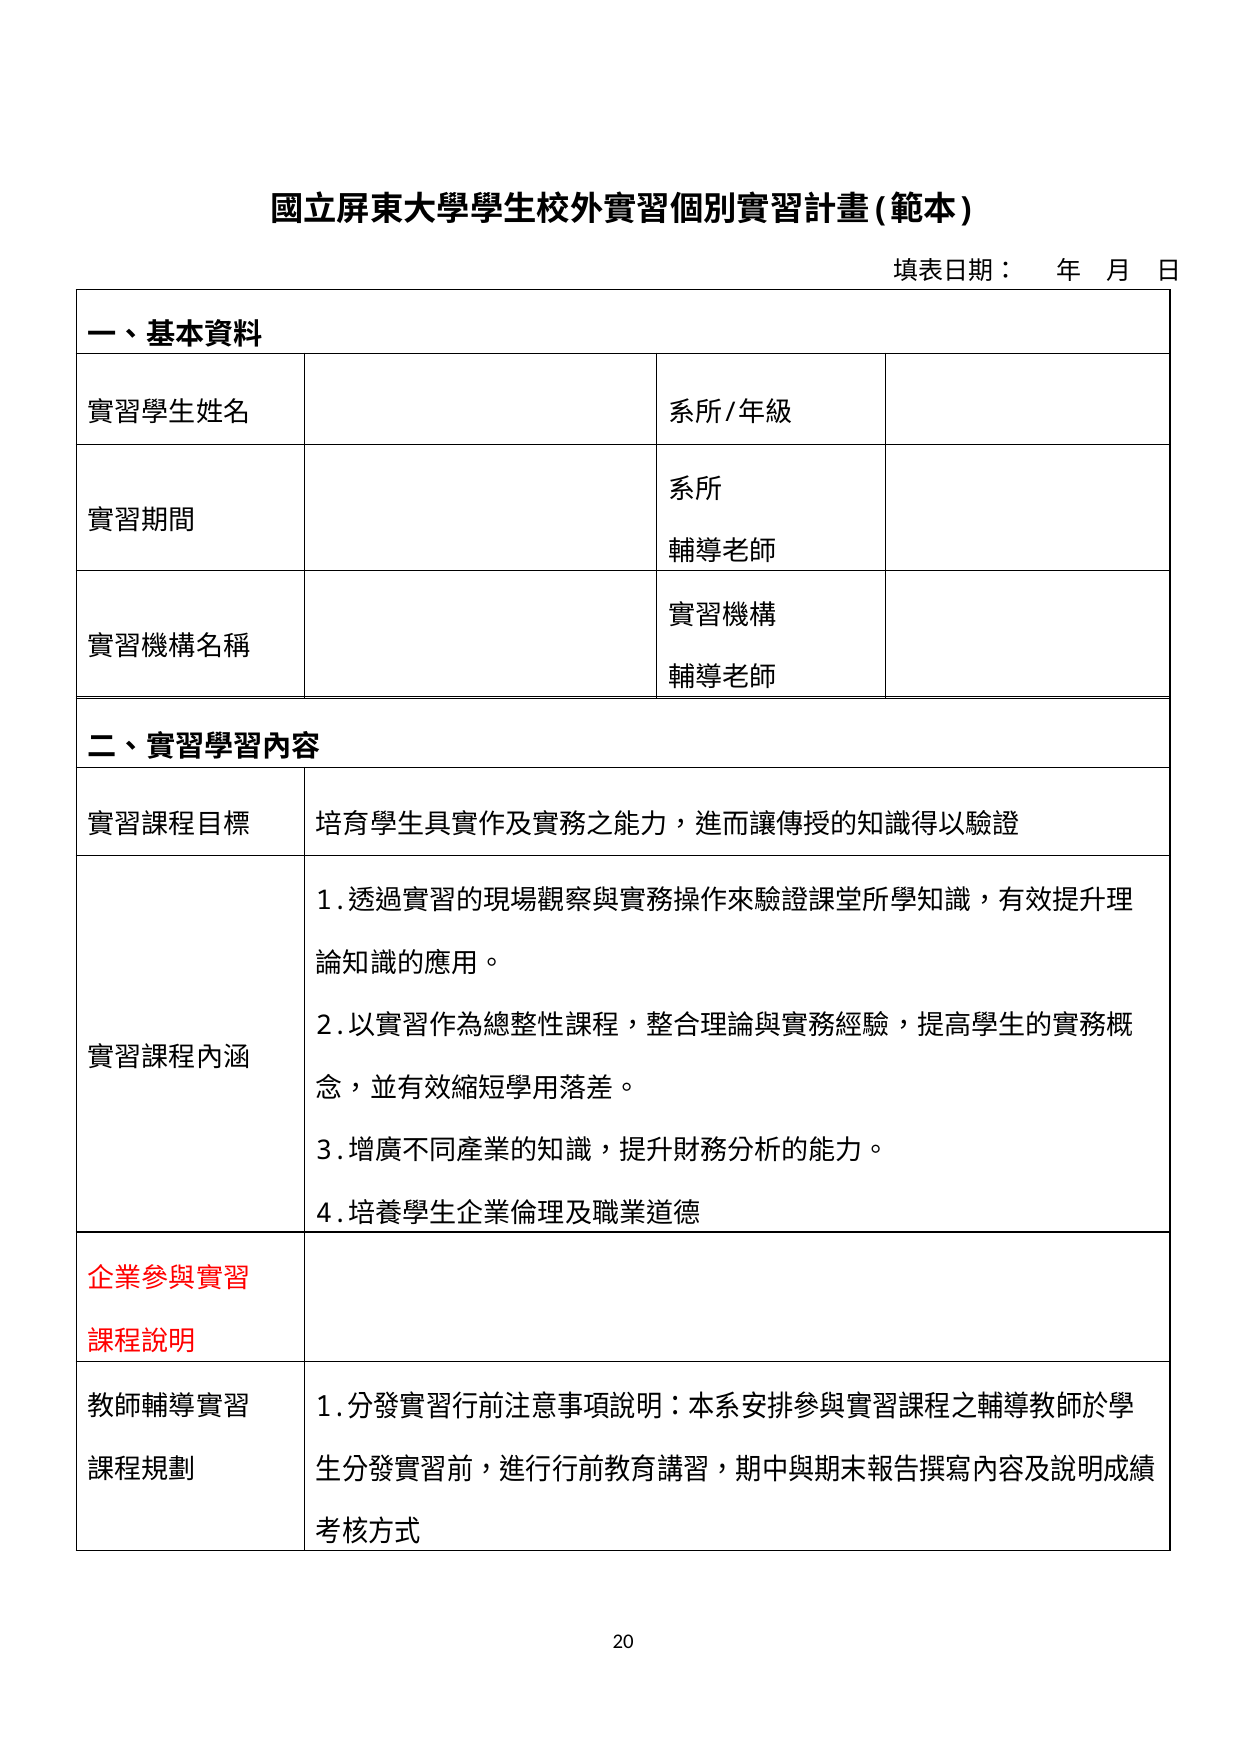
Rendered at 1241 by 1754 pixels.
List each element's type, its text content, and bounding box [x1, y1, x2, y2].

text 填表日期： 年 月 日 [65, 227, 1181, 289]
table_cell 實習機構名稱 [77, 571, 304, 696]
table_cell 實習學生姓名 [77, 354, 304, 444]
table_cell 系所 輔導老師 [657, 445, 885, 570]
table_cell 實習課程目標 [77, 768, 304, 855]
table_cell 二、實習學習內容 [77, 699, 1169, 767]
table_cell [886, 354, 1169, 444]
table_cell 1.透過實習的現場觀察與實務操作來驗證課堂所學知識，有效提升理論知識的應用。 2.以實習作為總整性課程，整合理論與實務經驗，提高學生的實務概念，並有效縮短學用落差。 3.增廣不同產業的知識，提升財務分析的能力。 4.培養學生企業倫理及職業道德 [305, 856, 1169, 1231]
table_cell 培育學生具實作及實務之能力，進而讓傳授的知識得以驗證 [305, 768, 1169, 855]
table_cell 實習機構 輔導老師 [657, 571, 885, 696]
table_cell 企業參與實習 課程說明 [77, 1233, 304, 1361]
table_cell 教師輔導實習 課程規劃 [77, 1362, 304, 1550]
text 國立屏東大學學生校外實習個別實習計畫(範本) [65, 164, 1181, 227]
table_cell [305, 354, 656, 444]
table_cell [886, 571, 1169, 696]
table_cell 實習課程內涵 [77, 856, 304, 1231]
table_cell [305, 445, 656, 570]
table_cell 實習期間 [77, 445, 304, 570]
table_cell 系所/年級 [657, 354, 885, 444]
table_cell 1.分發實習行前注意事項說明：本系安排參與實習課程之輔導教師於學生分發實習前，進行行前教育講習，期中與期末報告撰寫內容及說明成績考核方式 [305, 1362, 1169, 1550]
table_cell [305, 571, 656, 696]
table_cell [305, 1233, 1169, 1361]
table_cell [886, 445, 1169, 570]
table_header 一、基本資料 [77, 290, 1169, 353]
